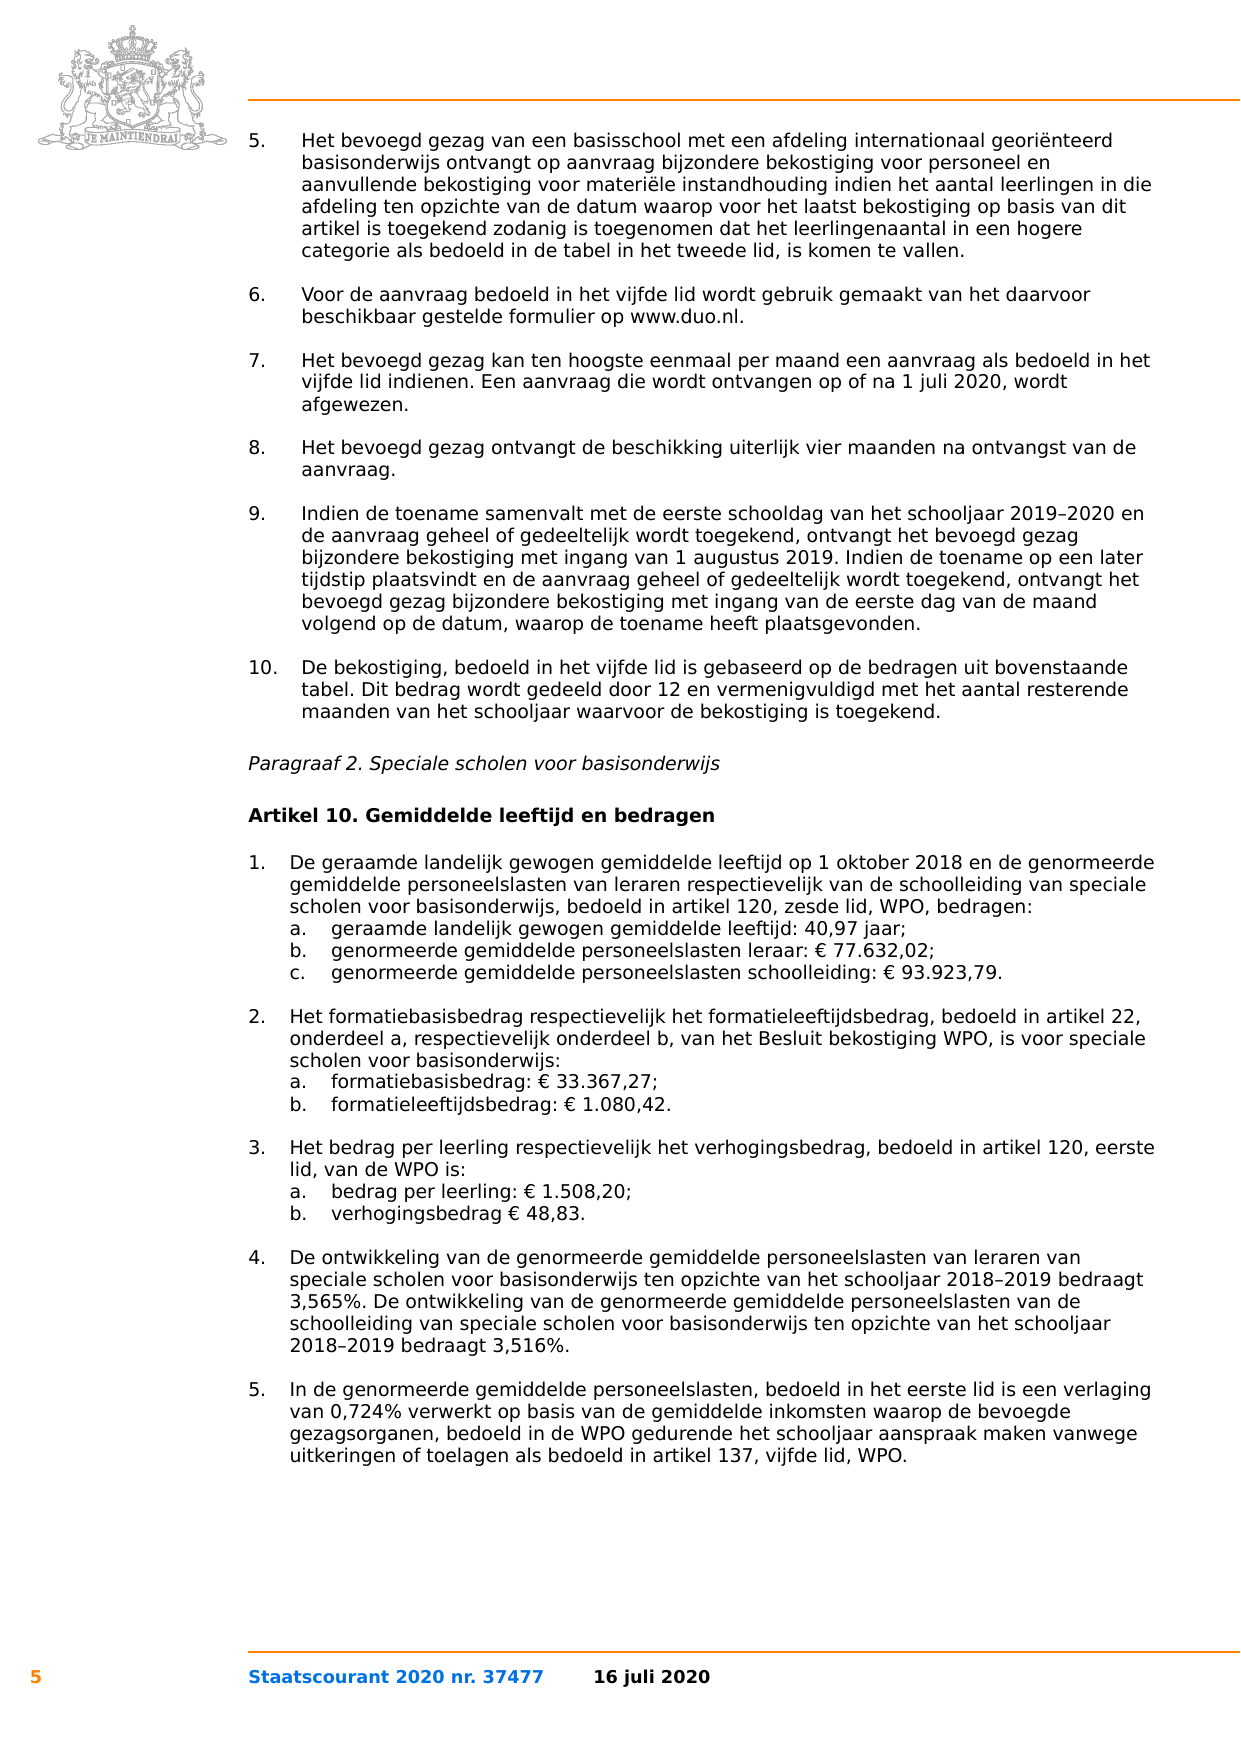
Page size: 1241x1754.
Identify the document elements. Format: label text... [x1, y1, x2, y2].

text 7. Het bevoegd gezag kan ten hoogste eenmaal per maand een aanvraag als bedoeld in het vijfde lid indienen. Een aanvraag die wordt ontvangen op of na 1 juli 2020, wordt afgewezen. [248, 349, 1163, 415]
text b. formatieleeftijdsbedrag: € 1.080,42. [289, 1093, 1163, 1115]
text b. genormeerde gemiddelde personeelslasten leraar: € 77.632,02; [289, 940, 1163, 962]
text 1. De geraamde landelijk gewogen gemiddelde leeftijd op 1 oktober 2018 en de genormeerde gemiddelde personeelslasten van leraren respectievelijk van de schoolleiding van speciale scholen voor basisonderwijs, bedoeld in artikel 120, zesde lid, WPO, bedragen: [248, 852, 1163, 918]
text 5. In de genormeerde gemiddelde personeelslasten, bedoeld in het eerste lid is een verlaging van 0,724% verwerkt op basis van de gemiddelde inkomsten waarop de bevoegde gezagsorganen, bedoeld in de WPO gedurende het schooljaar aanspraak maken vanwege uitkeringen of toelagen als bedoeld in artikel 137, vijfde lid, WPO. [248, 1379, 1163, 1467]
text c. genormeerde gemiddelde personeelslasten schoolleiding: € 93.923,79. [289, 962, 1163, 984]
text a. bedrag per leerling: € 1.508,20; [289, 1181, 1163, 1203]
text 9. Indien de toename samenvalt met de eerste schooldag van het schooljaar 2019–2020 en de aanvraag geheel of gedeeltelijk wordt toegekend, ontvangt het bevoegd gezag bijzondere bekostiging met ingang van 1 augustus 2019. Indien de toename op een later tijdstip plaatsvindt en de aanvraag geheel of gedeeltelijk wordt toegekend, ontvangt het bevoegd gezag bijzondere bekostiging met ingang van de eerste dag van de maand volgend op de datum, waarop de toename heeft plaatsgevonden. [248, 503, 1163, 635]
text b. verhogingsbedrag € 48,83. [289, 1203, 1163, 1225]
text 4. De ontwikkeling van de genormeerde gemiddelde personeelslasten van leraren van speciale scholen voor basisonderwijs ten opzichte van het schooljaar 2018–2019 bedraagt 3,565%. De ontwikkeling van de genormeerde gemiddelde personeelslasten van de schoolleiding van speciale scholen voor basisonderwijs ten opzichte van het schooljaar 2018–2019 bedraagt 3,516%. [248, 1247, 1163, 1357]
text 6. Voor de aanvraag bedoeld in het vijfde lid wordt gebruik gemaakt van het daarvoor beschikbaar gestelde formulier op www.duo.nl. [248, 284, 1163, 328]
text a. geraamde landelijk gewogen gemiddelde leeftijd: 40,97 jaar; [289, 918, 1163, 940]
subtitle Artikel 10. Gemiddelde leeftijd en bedragen [248, 805, 1163, 827]
text 3. Het bedrag per leerling respectievelijk het verhogingsbedrag, bedoeld in artikel 120, eerste lid, van de WPO is: [248, 1137, 1163, 1181]
text 2. Het formatiebasisbedrag respectievelijk het formatieleeftijdsbedrag, bedoeld in artikel 22, onderdeel a, respectievelijk onderdeel b, van het Besluit bekostiging WPO, is voor speciale scholen voor basisonderwijs: [248, 1006, 1163, 1071]
text 8. Het bevoegd gezag ontvangt de beschikking uiterlijk vier maanden na ontvangst van de aanvraag. [248, 437, 1163, 481]
text a. formatiebasisbedrag: € 33.367,27; [289, 1071, 1163, 1093]
subtitle Paragraaf 2. Speciale scholen voor basisonderwijs [248, 753, 1163, 775]
text 10. De bekostiging, bedoeld in het vijfde lid is gebaseerd op de bedragen uit bovenstaande tabel. Dit bedrag wordt gedeeld door 12 en vermenigvuldigd met het aantal resterende maanden van het schooljaar waarvoor de bekostiging is toegekend. [248, 657, 1163, 723]
text 5. Het bevoegd gezag van een basisschool met een afdeling internationaal georiënteerd basisonderwijs ontvangt op aanvraag bijzondere bekostiging voor personeel en aanvullende bekostiging voor materiële instandhouding indien het aantal leerlingen in die afdeling ten opzichte van de datum waarop voor het laatst bekostiging op basis van dit artikel is toegekend zodanig is toegenomen dat het leerlingenaantal in een hogere categorie als bedoeld in de tabel in het tweede lid, is komen te vallen. [248, 130, 1163, 262]
picture [38, 25, 227, 150]
